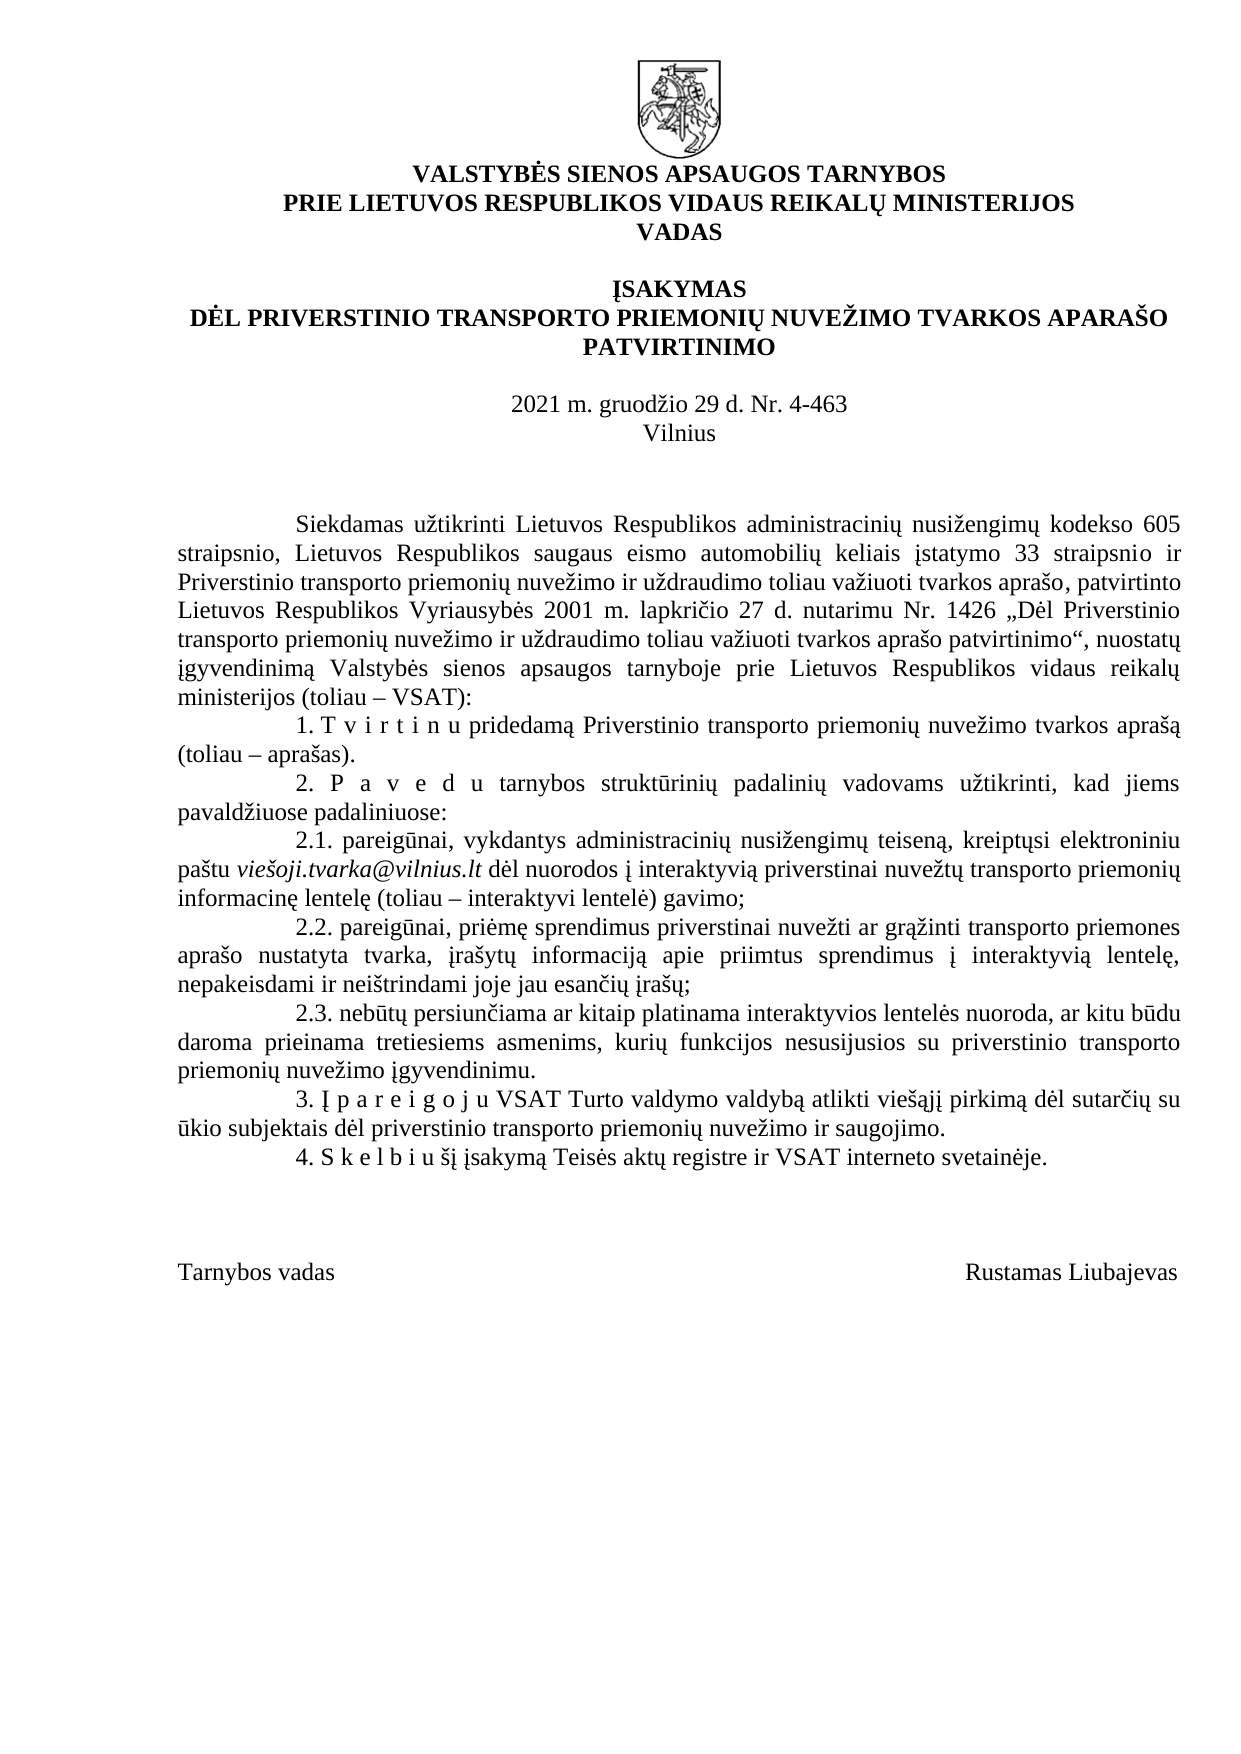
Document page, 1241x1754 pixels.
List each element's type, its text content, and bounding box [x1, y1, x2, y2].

text 2.2. pareigūnai, priėmę sprendimus priverstinai nuvežti ar grąžinti transporto priemones aprašo nustatyta tvarka, įrašytų informaciją apie priimtus sprendimus į interaktyvią lentelę, nepakeisdami ir neištrindami joje jau esančių įrašų; [177, 912, 1181, 998]
text Vilnius [177, 418, 1181, 447]
text Tarnybos vadas Rustamas Liubajevas [177, 1257, 1181, 1286]
text 2021 m. gruodžio 29 d. Nr. 4-463 [177, 389, 1181, 418]
text ĮSAKYMAS [177, 274, 1181, 303]
text DĖL PRIVERSTINIO TRANSPORTO PRIEMONIŲ NUVEŽIMO TVARKOS APARAŠO PATVIRTINIMO [177, 303, 1181, 360]
text Siekdamas užtikrinti Lietuvos Respublikos administracinių nusižengimų kodekso 605 straipsnio, Lietuvos Respublikos saugaus eismo automobilių keliais įstatymo 33 straipsnio ir Priverstinio transporto priemonių nuvežimo ir uždraudimo toliau važiuoti tvarkos aprašo, patvirtinto Lietuvos Respublikos Vyriausybės 2001 m. lapkričio 27 d. nutarimu Nr. 1426 „Dėl Priverstinio transporto priemonių nuvežimo ir uždraudimo toliau važiuoti tvarkos aprašo patvirtinimo“, nuostatų įgyvendinimą Valstybės sienos apsaugos tarnyboje prie Lietuvos Respublikos vidaus reikalų ministerijos (toliau – VSAT): [177, 509, 1181, 711]
text VADAS [177, 217, 1181, 245]
text 2.1. pareigūnai, vykdantys administracinių nusižengimų teiseną, kreiptųsi elektroniniu paštu viešoji.tvarka@vilnius.lt dėl nuorodos į interaktyvią priverstinai nuvežtų transporto priemonių informacinę lentelę (toliau – interaktyvi lentelė) gavimo; [177, 826, 1181, 912]
text 1. T v i r t i n u pridedamą Priverstinio transporto priemonių nuvežimo tvarkos aprašą (toliau – aprašas). [177, 711, 1181, 768]
text Valstybės sienos apsaugos tarnybos [177, 159, 1181, 188]
text 3. Į p a r e i g o j u VSAT Turto valdymo valdybą atlikti viešąjį pirkimą dėl sutarčių su ūkio subjektais dėl priverstinio transporto priemonių nuvežimo ir saugojimo. [177, 1084, 1181, 1142]
text prie Lietuvos Respublikos Vidaus reikalų ministerijos [177, 188, 1181, 217]
text 4. S k e l b i u šį įsakymą Teisės aktų registre ir VSAT interneto svetainėje. [177, 1142, 1181, 1171]
text 2.3. nebūtų persiunčiama ar kitaip platinama interaktyvios lentelės nuoroda, ar kitu būdu daroma prieinama tretiesiems asmenims, kurių funkcijos nesusijusios su priverstinio transporto priemonių nuvežimo įgyvendinimu. [177, 998, 1181, 1084]
text 2. P a v e d u tarnybos struktūrinių padalinių vadovams užtikrinti, kad jiems pavaldžiuose padaliniuose: [177, 768, 1181, 826]
